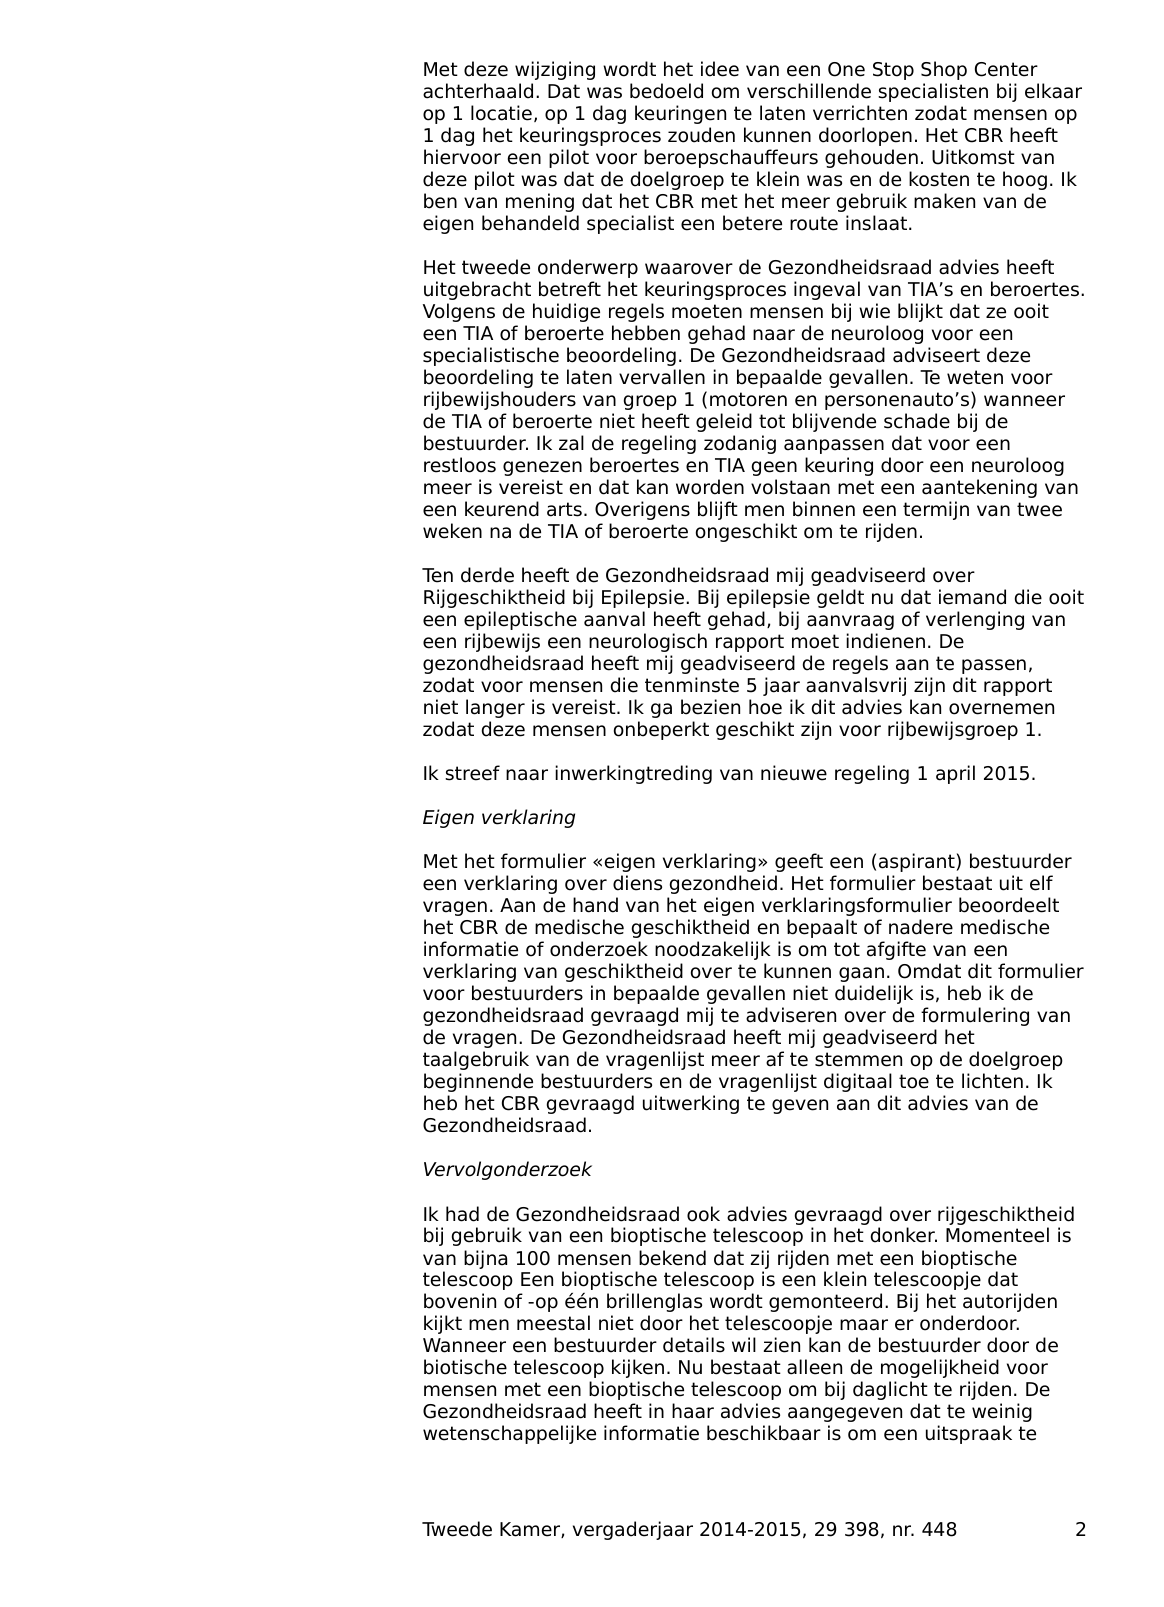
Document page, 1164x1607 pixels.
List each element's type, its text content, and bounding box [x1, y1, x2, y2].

text Ik streef naar inwerkingtreding van nieuwe regeling 1 april 2015. [422, 763, 1087, 785]
text Ik had de Gezondheidsraad ook advies gevraagd over rijgeschiktheid bij gebruik van een bioptische telescoop in het donker. Momenteel is van bijna 100 mensen bekend dat zij rijden met een bioptische telescoop Een bioptische telescoop is een klein telescoopje dat bovenin of -op één brillenglas wordt gemonteerd. Bij het autorijden kijkt men meestal niet door het telescoopje maar er onderdoor. Wanneer een bestuurder details wil zien kan de bestuurder door de biotische telescoop kijken. Nu bestaat alleen de mogelijkheid voor mensen met een bioptische telescoop om bij daglicht te rijden. De Gezondheidsraad heeft in haar advies aangegeven dat te weinig wetenschappelijke informatie beschikbaar is om een uitspraak te [422, 1203, 1087, 1445]
text Met het formulier «eigen verklaring» geeft een (aspirant) bestuurder een verklaring over diens gezondheid. Het formulier bestaat uit elf vragen. Aan de hand van het eigen verklaringsformulier beoordeelt het CBR de medische geschiktheid en bepaalt of nadere medische informatie of onderzoek noodzakelijk is om tot afgifte van een verklaring van geschiktheid over te kunnen gaan. Omdat dit formulier voor bestuurders in bepaalde gevallen niet duidelijk is, heb ik de gezondheidsraad gevraagd mij te adviseren over de formulering van de vragen. De Gezondheidsraad heeft mij geadviseerd het taalgebruik van de vragenlijst meer af te stemmen op de doelgroep beginnende bestuurders en de vragenlijst digitaal toe te lichten. Ik heb het CBR gevraagd uitwerking te geven aan dit advies van de Gezondheidsraad. [422, 851, 1087, 1137]
text Het tweede onderwerp waarover de Gezondheidsraad advies heeft uitgebracht betreft het keuringsproces ingeval van TIA’s en beroertes. Volgens de huidige regels moeten mensen bij wie blijkt dat ze ooit een TIA of beroerte hebben gehad naar de neuroloog voor een specialistische beoordeling. De Gezondheidsraad adviseert deze beoordeling te laten vervallen in bepaalde gevallen. Te weten voor rijbewijshouders van groep 1 (motoren en personenauto’s) wanneer de TIA of beroerte niet heeft geleid tot blijvende schade bij de bestuurder. Ik zal de regeling zodanig aanpassen dat voor een restloos genezen beroertes en TIA geen keuring door een neuroloog meer is vereist en dat kan worden volstaan met een aantekening van een keurend arts. Overigens blijft men binnen een termijn van twee weken na de TIA of beroerte ongeschikt om te rijden. [422, 257, 1087, 543]
subtitle Vervolgonderzoek [422, 1159, 1087, 1181]
subtitle Eigen verklaring [422, 807, 1087, 829]
text Met deze wijziging wordt het idee van een One Stop Shop Center achterhaald. Dat was bedoeld om verschillende specialisten bij elkaar op 1 locatie, op 1 dag keuringen te laten verrichten zodat mensen op 1 dag het keuringsproces zouden kunnen doorlopen. Het CBR heeft hiervoor een pilot voor beroepschauffeurs gehouden. Uitkomst van deze pilot was dat de doelgroep te klein was en de kosten te hoog. Ik ben van mening dat het CBR met het meer gebruik maken van de eigen behandeld specialist een betere route inslaat. [422, 59, 1087, 235]
text Ten derde heeft de Gezondheidsraad mij geadviseerd over Rijgeschiktheid bij Epilepsie. Bij epilepsie geldt nu dat iemand die ooit een epileptische aanval heeft gehad, bij aanvraag of verlenging van een rijbewijs een neurologisch rapport moet indienen. De gezondheidsraad heeft mij geadviseerd de regels aan te passen, zodat voor mensen die tenminste 5 jaar aanvalsvrij zijn dit rapport niet langer is vereist. Ik ga bezien hoe ik dit advies kan overnemen zodat deze mensen onbeperkt geschikt zijn voor rijbewijsgroep 1. [422, 565, 1087, 741]
